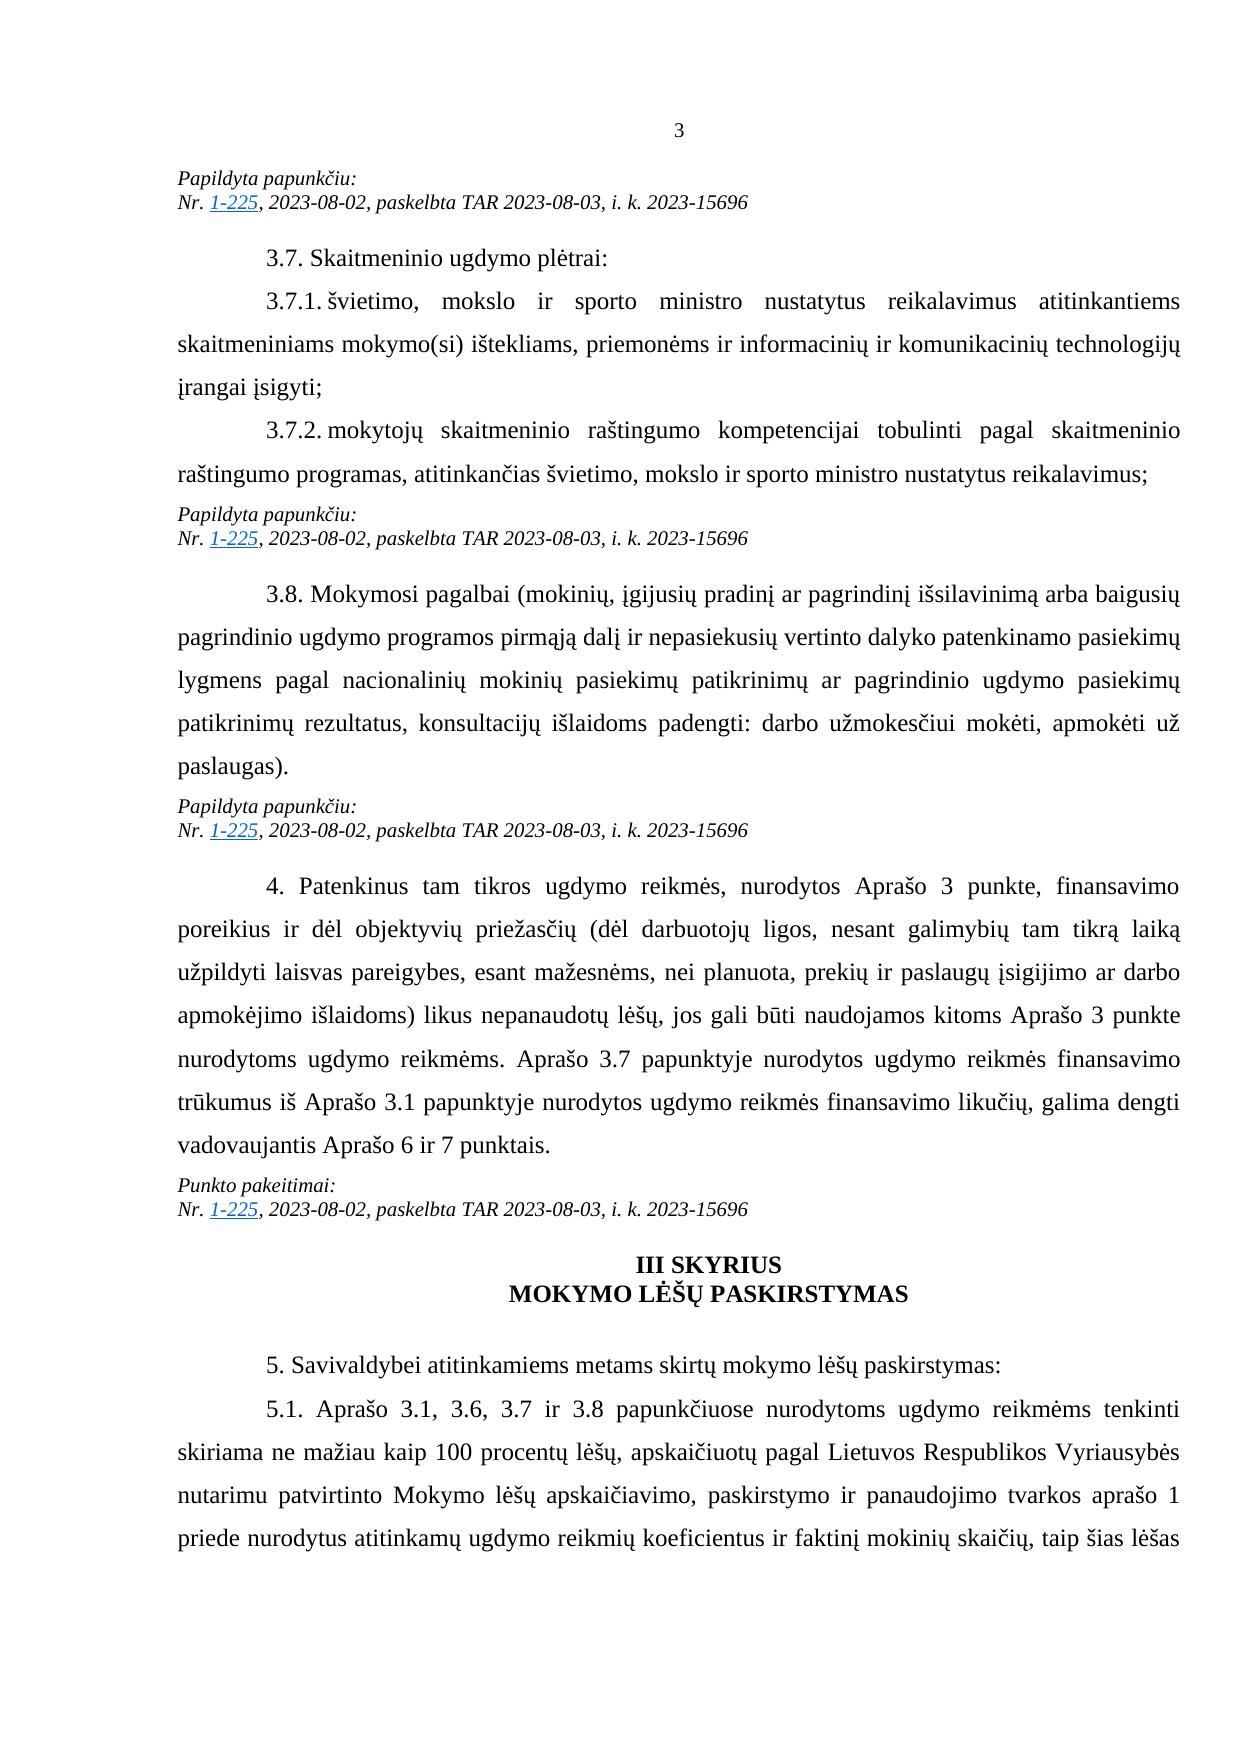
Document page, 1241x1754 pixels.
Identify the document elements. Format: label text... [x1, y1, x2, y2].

text 3.7.2. mokytojų skaitmeninio raštingumo kompetencijai tobulinti pagal skaitmeninio raštingumo programas, atitinkančias švietimo, mokslo ir sporto ministro nustatytus reikalavimus; [177, 416, 1181, 487]
text 5. Savivaldybei atitinkamiems metams skirtų mokymo lėšų paskirstymas: [177, 1351, 1181, 1379]
text Punkto pakeitimai: [177, 1173, 1181, 1197]
text 3.8. Mokymosi pagalbai (mokinių, įgijusių pradinį ar pagrindinį išsilavinimą arba baigusių pagrindinio ugdymo programos pirmąją dalį ir nepasiekusių vertinto dalyko patenkinamo pasiekimų lygmens pagal nacionalinių mokinių pasiekimų patikrinimų ar pagrindinio ugdymo pasiekimų patikrinimų rezultatus, konsultacijų išlaidoms padengti: darbo užmokesčiui mokėti, apmokėti už paslaugas). [177, 579, 1181, 780]
text 3.7.1. švietimo, mokslo ir sporto ministro nustatytus reikalavimus atitinkantiems skaitmeniniams mokymo(si) ištekliams, priemonėms ir informacinių ir komunikacinių technologijų įrangai įsigyti; [177, 286, 1181, 401]
text Nr. 1-225, 2023-08-02, paskelbta TAR 2023-08-03, i. k. 2023-15696 [177, 526, 1181, 550]
text MOKYMO LĖŠŲ PASKIRSTYMAS [177, 1279, 1181, 1307]
text Nr. 1-225, 2023-08-02, paskelbta TAR 2023-08-03, i. k. 2023-15696 [177, 1197, 1181, 1221]
text III SKYRIUS [177, 1250, 1181, 1279]
text 4. Patenkinus tam tikros ugdymo reikmės, nurodytos Aprašo 3 punkte, finansavimo poreikius ir dėl objektyvių priežasčių (dėl darbuotojų ligos, nesant galimybių tam tikrą laiką užpildyti laisvas pareigybes, esant mažesnėms, nei planuota, prekių ir paslaugų įsigijimo ar darbo apmokėjimo išlaidoms) likus nepanaudotų lėšų, jos gali būti naudojamos kitoms Aprašo 3 punkte nurodytoms ugdymo reikmėms. Aprašo 3.7 papunktyje nurodytos ugdymo reikmės finansavimo trūkumus iš Aprašo 3.1 papunktyje nurodytos ugdymo reikmės finansavimo likučių, galima dengti vadovaujantis Aprašo 6 ir 7 punktais. [177, 871, 1181, 1159]
text Papildyta papunkčiu: [177, 794, 1181, 818]
text 5.1. Aprašo 3.1, 3.6, 3.7 ir 3.8 papunkčiuose nurodytoms ugdymo reikmėms tenkinti skiriama ne mažiau kaip 100 procentų lėšų, apskaičiuotų pagal Lietuvos Respublikos Vyriausybės nutarimu patvirtinto Mokymo lėšų apskaičiavimo, paskirstymo ir panaudojimo tvarkos aprašo 1 priede nurodytus atitinkamų ugdymo reikmių koeficientus ir faktinį mokinių skaičių, taip šias lėšas [177, 1394, 1181, 1552]
text 3.7. Skaitmeninio ugdymo plėtrai: [266, 243, 1181, 272]
text Papildyta papunkčiu: [177, 166, 1181, 190]
text Papildyta papunkčiu: [177, 502, 1181, 526]
text Nr. 1-225, 2023-08-02, paskelbta TAR 2023-08-03, i. k. 2023-15696 [177, 190, 1181, 214]
text Nr. 1-225, 2023-08-02, paskelbta TAR 2023-08-03, i. k. 2023-15696 [177, 818, 1181, 842]
